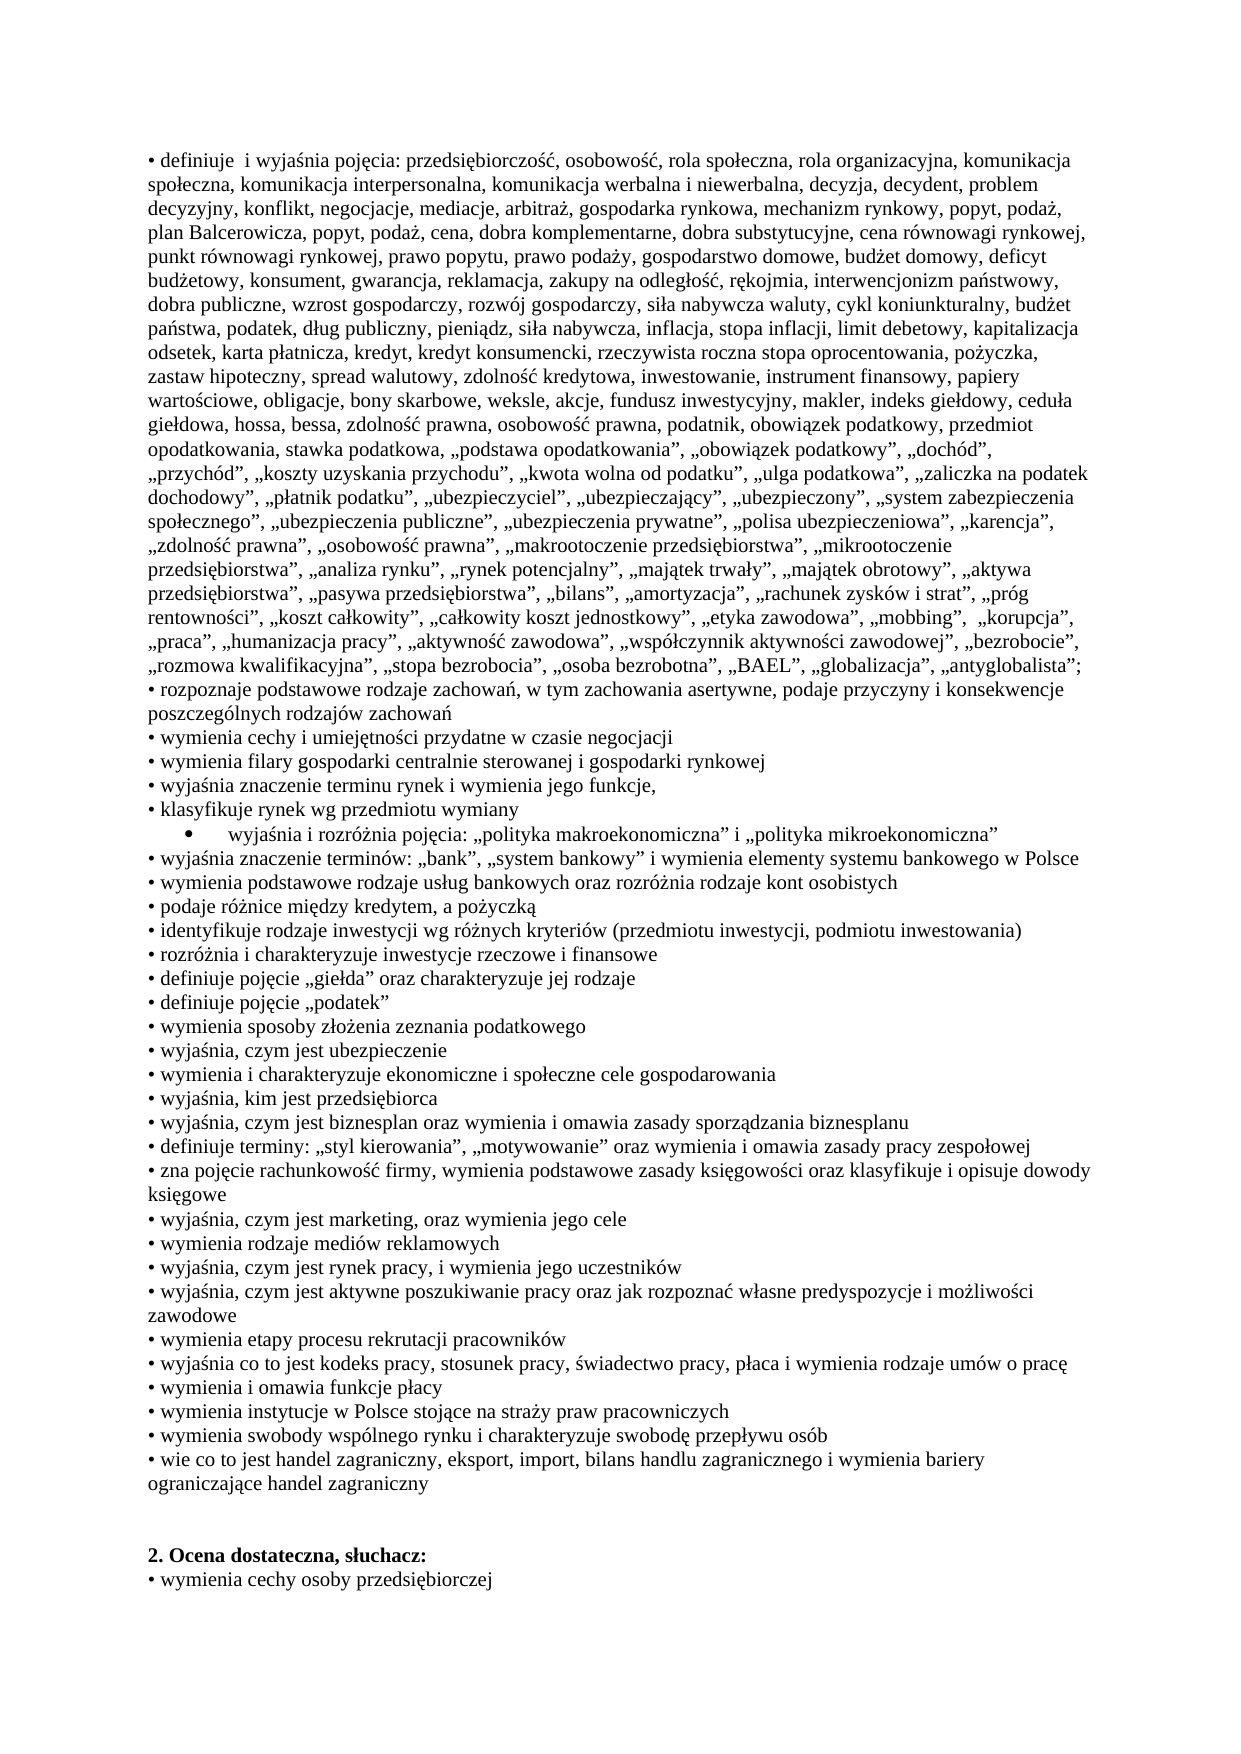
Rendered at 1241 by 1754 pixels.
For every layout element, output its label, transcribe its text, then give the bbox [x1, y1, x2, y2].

text • definiuje terminy: „styl kierowania”, „motywowanie” oraz wymienia i omawia zasady pracy zespołowej [148, 1134, 1092, 1158]
text • rozróżnia i charakteryzuje inwestycje rzeczowe i finansowe [148, 942, 1092, 966]
text • definiuje pojęcie „podatek” [148, 990, 1092, 1014]
text • wymienia sposoby złożenia zeznania podatkowego [148, 1014, 1092, 1038]
text • wymienia podstawowe rodzaje usług bankowych oraz rozróżnia rodzaje kont osobistych [148, 869, 1092, 894]
text • wymienia cechy osoby przedsiębiorczej [148, 1567, 1092, 1591]
text • wyjaśnia, kim jest przedsiębiorca [148, 1086, 1092, 1110]
text • wymienia filary gospodarki centralnie sterowanej i gospodarki rynkowej [148, 749, 1092, 773]
text • podaje różnice między kredytem, a pożyczką [148, 894, 1092, 918]
text • wyjaśnia, czym jest ubezpieczenie [148, 1038, 1092, 1062]
text • wyjaśnia co to jest kodeks pracy, stosunek pracy, świadectwo pracy, płaca i wymienia rodzaje umów o pracę [148, 1351, 1092, 1375]
text • rozpoznaje podstawowe rodzaje zachowań, w tym zachowania asertywne, podaje przyczyny i konsekwencje poszczególnych rodzajów zachowań [148, 677, 1092, 725]
text • wymienia instytucje w Polsce stojące na straży praw pracowniczych [148, 1399, 1092, 1423]
text • identyfikuje rodzaje inwestycji wg różnych kryteriów (przedmiotu inwestycji, podmiotu inwestowania) [148, 918, 1092, 942]
text • wyjaśnia, czym jest biznesplan oraz wymienia i omawia zasady sporządzania biznesplanu [148, 1110, 1092, 1134]
text • wymienia cechy i umiejętności przydatne w czasie negocjacji [148, 725, 1092, 749]
text • wyjaśnia znaczenie terminów: „bank”, „system bankowy” i wymienia elementy systemu bankowego w Polsce [148, 846, 1092, 869]
text • wyjaśnia, czym jest aktywne poszukiwanie pracy oraz jak rozpoznać własne predyspozycje i możliwości zawodowe [148, 1279, 1092, 1327]
text • wymienia rodzaje mediów reklamowych [148, 1231, 1092, 1254]
text • definiuje i wyjaśnia pojęcia: przedsiębiorczość, osobowość, rola społeczna, rola organizacyjna, komunikacja społeczna, komunikacja interpersonalna, komunikacja werbalna i niewerbalna, decyzja, decydent, problem decyzyjny, konflikt, negocjacje, mediacje, arbitraż, gospodarka rynkowa, mechanizm rynkowy, popyt, podaż, plan Balcerowicza, popyt, podaż, cena, dobra komplementarne, dobra substytucyjne, cena równowagi rynkowej, punkt równowagi rynkowej, prawo popytu, prawo podaży, gospodarstwo domowe, budżet domowy, deficyt budżetowy, konsument, gwarancja, reklamacja, zakupy na odległość, rękojmia, interwencjonizm państwowy, dobra publiczne, wzrost gospodarczy, rozwój gospodarczy, siła nabywcza waluty, cykl koniunkturalny, budżet państwa, podatek, dług publiczny, pieniądz, siła nabywcza, inflacja, stopa inflacji, limit debetowy, kapitalizacja odsetek, karta płatnicza, kredyt, kredyt konsumencki, rzeczywista roczna stopa oprocentowania, pożyczka, zastaw hipoteczny, spread walutowy, zdolność kredytowa, inwestowanie, instrument finansowy, papiery wartościowe, obligacje, bony skarbowe, weksle, akcje, fundusz inwestycyjny, makler, indeks giełdowy, ceduła giełdowa, hossa, bessa, zdolność prawna, osobowość prawna, podatnik, obowiązek podatkowy, przedmiot opodatkowania, stawka podatkowa, „podstawa opodatkowania”, „obowiązek podatkowy”, „dochód”, „przychód”, „koszty uzyskania przychodu”, „kwota wolna od podatku”, „ulga podatkowa”, „zaliczka na podatek dochodowy”, „płatnik podatku”, „ubezpieczyciel”, „ubezpieczający”, „ubezpieczony”, „system zabezpieczenia społecznego”, „ubezpieczenia publiczne”, „ubezpieczenia prywatne”, „polisa ubezpieczeniowa”, „karencja”, „zdolność prawna”, „osobowość prawna”, „makrootoczenie przedsiębiorstwa”, „mikrootoczenie przedsiębiorstwa”, „analiza rynku”, „rynek potencjalny”, „majątek trwały”, „majątek obrotowy”, „aktywa przedsiębiorstwa”, „pasywa przedsiębiorstwa”, „bilans”, „amortyzacja”, „rachunek zysków i strat”, „próg rentowności”, „koszt całkowity”, „całkowity koszt jednostkowy”, „etyka zawodowa”, „mobbing”, „korupcja”, „praca”, „humanizacja pracy”, „aktywność zawodowa”, „współczynnik aktywności zawodowej”, „bezrobocie”, „rozmowa kwalifikacyjna”, „stopa bezrobocia”, „osoba bezrobotna”, „BAEL”, „globalizacja”, „antyglobalista”; [148, 148, 1092, 677]
text • wie co to jest handel zagraniczny, eksport, import, bilans handlu zagranicznego i wymienia bariery ograniczające handel zagraniczny [148, 1447, 1092, 1495]
text • wymienia swobody wspólnego rynku i charakteryzuje swobodę przepływu osób [148, 1423, 1092, 1447]
text 2. Ocena dostateczna, słuchacz: [148, 1543, 1092, 1567]
text • klasyfikuje rynek wg przedmiotu wymiany [148, 797, 1092, 821]
text • wymienia i charakteryzuje ekonomiczne i społeczne cele gospodarowania [148, 1062, 1092, 1086]
text • zna pojęcie rachunkowość firmy, wymienia podstawowe zasady księgowości oraz klasyfikuje i opisuje dowody księgowe [148, 1158, 1092, 1206]
text • definiuje pojęcie „giełda” oraz charakteryzuje jej rodzaje [148, 966, 1092, 990]
text • wyjaśnia, czym jest marketing, oraz wymienia jego cele [148, 1206, 1092, 1231]
text • wymienia i omawia funkcje płacy [148, 1375, 1092, 1399]
text • wyjaśnia, czym jest rynek pracy, i wymienia jego uczestników [148, 1254, 1092, 1279]
text • wyjaśnia znaczenie terminu rynek i wymienia jego funkcje, [148, 773, 1092, 797]
text • wymienia etapy procesu rekrutacji pracowników [148, 1327, 1092, 1351]
list wyjaśnia i rozróżnia pojęcia: „polityka makroekonomiczna” i „polityka mikroekonomiczna” [185, 821, 1092, 846]
